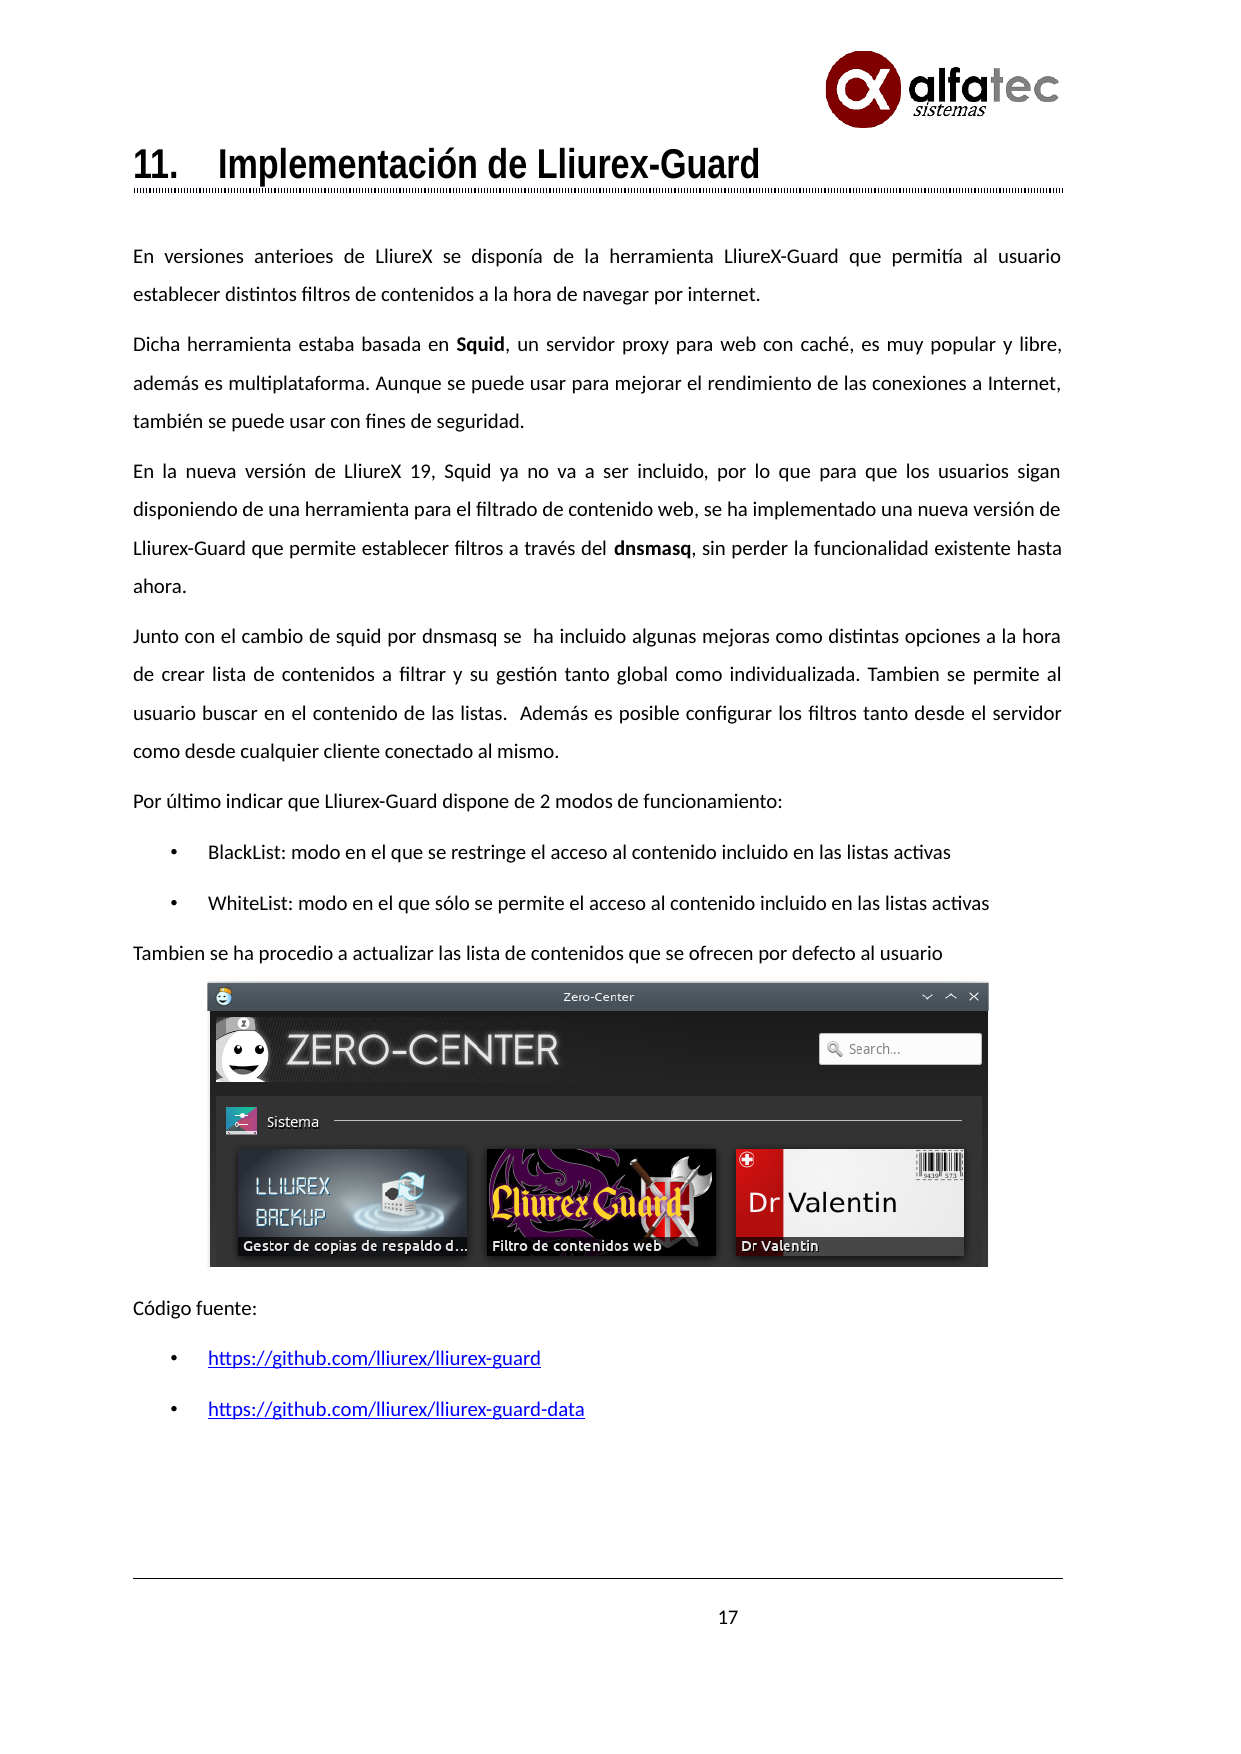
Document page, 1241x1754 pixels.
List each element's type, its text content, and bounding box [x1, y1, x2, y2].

text Por último indicar que Lliurex-Guard dispone de 2 modos de funcionamiento: [133, 788, 1063, 814]
text En versiones anterioes de LliureX se disponía de la herramienta LliureX-Guard que permitía al usuario establecer distintos filtros de contenidos a la hora de navegar por internet. [133, 243, 1063, 306]
list https://github.com/lliurex/lliurex-guard [170, 1345, 1063, 1371]
list WhiteList: modo en el que sólo se permite el acceso al contenido incluido en las listas activas [170, 890, 1063, 915]
list https://github.com/lliurex/lliurex-guard-data [170, 1396, 1063, 1421]
picture [207, 981, 989, 1267]
list BlackList: modo en el que se restringe el acceso al contenido incluido en las listas activas [170, 839, 1063, 864]
picture [825, 51, 1061, 128]
subtitle Implementación de Lliurex-Guard [133, 148, 1063, 193]
text Dicha herramienta estaba basada en Squid, un servidor proxy para web con caché, es muy popular y libre, además es multiplataforma. Aunque se puede usar para mejorar el rendimiento de las conexiones a Internet, también se puede usar con fines de seguridad. [133, 332, 1063, 433]
text Código fuente: [133, 1295, 1063, 1320]
text En la nueva versión de LliureX 19, Squid ya no va a ser incluido, por lo que para que los usuarios sigan disponiendo de una herramienta para el filtrado de contenido web, se ha implementado una nueva versión de Lliurex-Guard que permite establecer filtros a través del dnsmasq, sin perder la funcionalidad existente hasta ahora. [133, 458, 1063, 598]
text Junto con el cambio de squid por dnsmasq se ha incluido algunas mejoras como distintas opciones a la hora de crear lista de contenidos a filtrar y su gestión tanto global como individualizada. Tambien se permite al usuario buscar en el contenido de las listas. Además es posible configurar los filtros tanto desde el servidor como desde cualquier cliente conectado al mismo. [133, 623, 1063, 763]
text Tambien se ha procedio a actualizar las lista de contenidos que se ofrecen por defecto al usuario [133, 940, 1063, 966]
